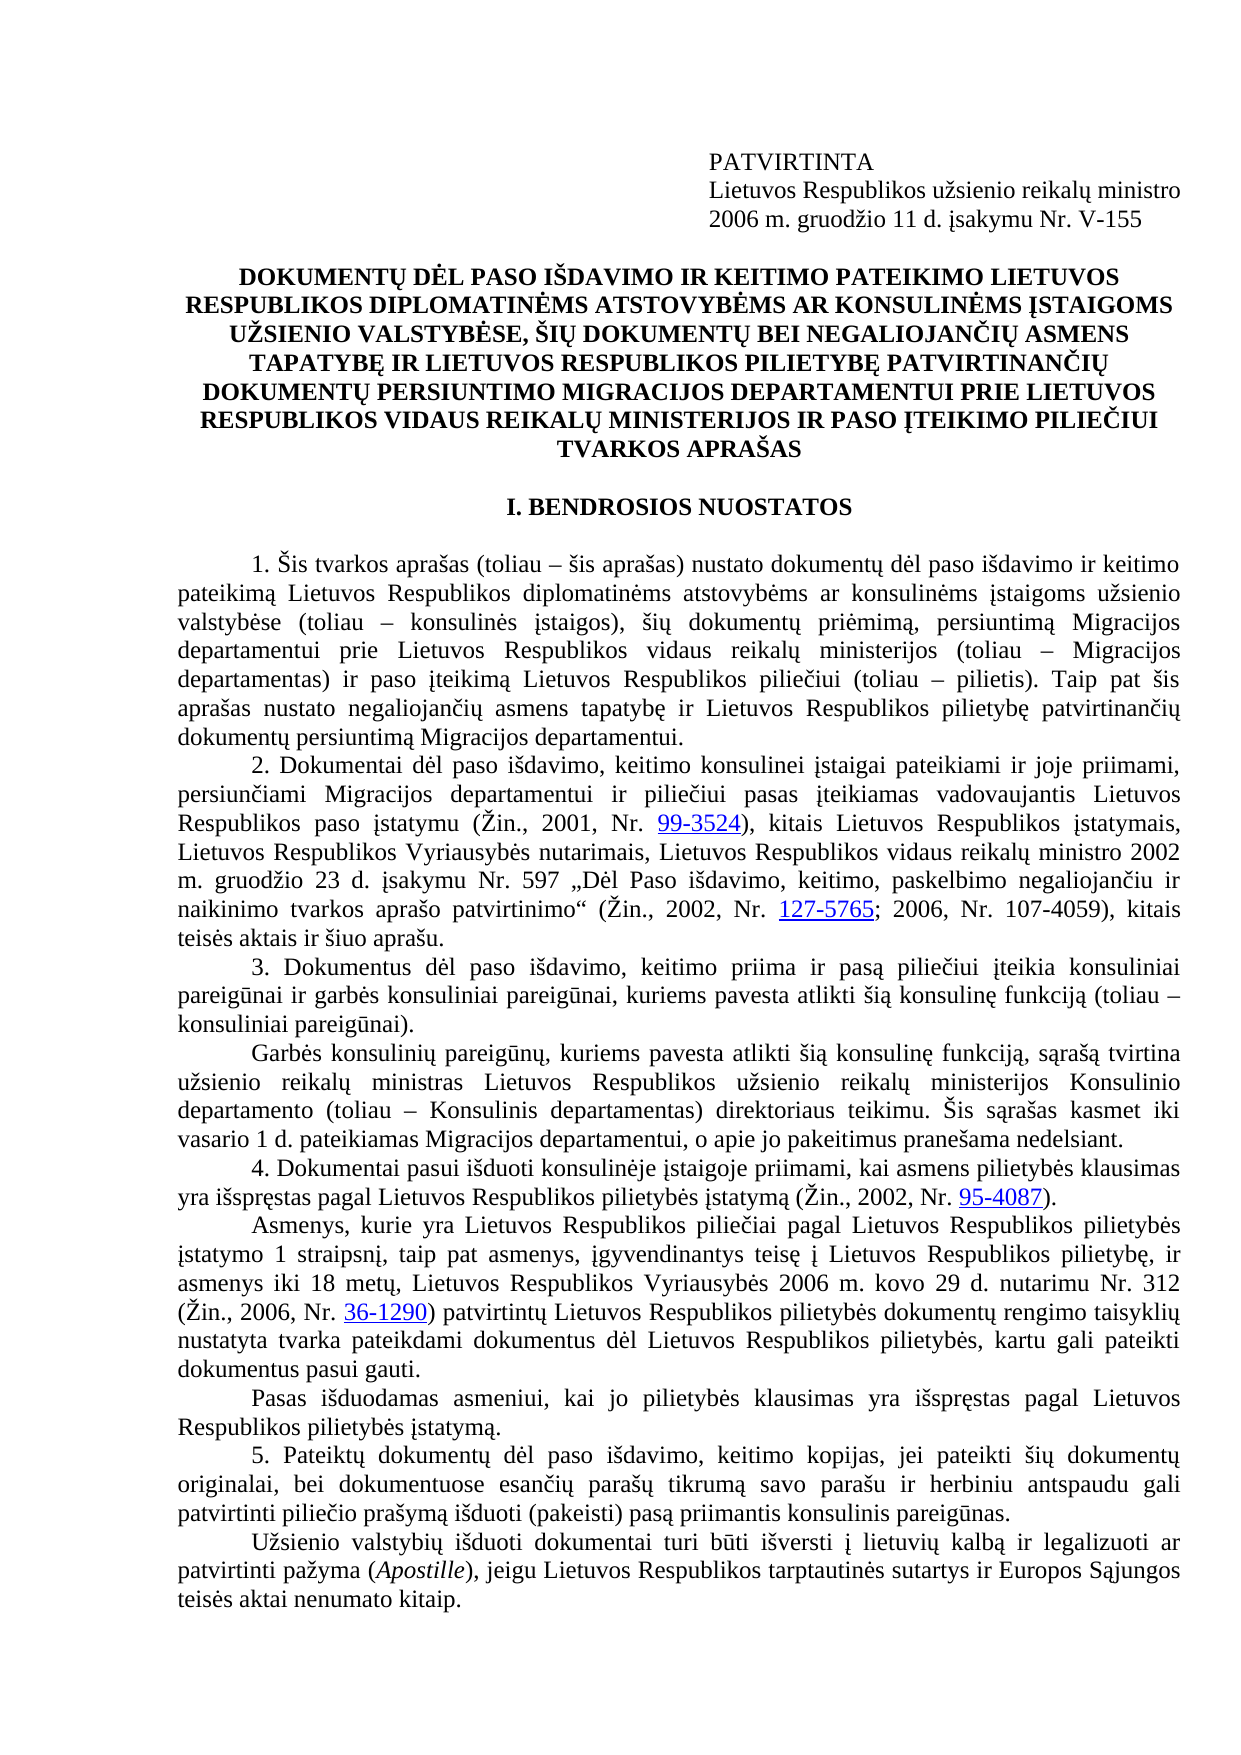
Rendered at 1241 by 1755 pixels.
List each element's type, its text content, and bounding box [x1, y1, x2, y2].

text Asmenys, kurie yra Lietuvos Respublikos piliečiai pagal Lietuvos Respublikos pilietybės įstatymo 1 straipsnį, taip pat asmenys, įgyvendinantys teisę į Lietuvos Respublikos pilietybę, ir asmenys iki 18 metų, Lietuvos Respublikos Vyriausybės 2006 m. kovo 29 d. nutarimu Nr. 312 (Žin., 2006, Nr. 36-1290) patvirtintų Lietuvos Respublikos pilietybės dokumentų rengimo taisyklių nustatyta tvarka pateikdami dokumentus dėl Lietuvos Respublikos pilietybės, kartu gali pateikti dokumentus pasui gauti. [177, 1211, 1181, 1383]
text 1. Šis tvarkos aprašas (toliau – šis aprašas) nustato dokumentų dėl paso išdavimo ir keitimo pateikimą Lietuvos Respublikos diplomatinėms atstovybėms ar konsulinėms įstaigoms užsienio valstybėse (toliau – konsulinės įstaigos), šių dokumentų priėmimą, persiuntimą Migracijos departamentui prie Lietuvos Respublikos vidaus reikalų ministerijos (toliau – Migracijos departamentas) ir paso įteikimą Lietuvos Respublikos piliečiui (toliau – pilietis). Taip pat šis aprašas nustato negaliojančių asmens tapatybę ir Lietuvos Respublikos pilietybę patvirtinančių dokumentų persiuntimą Migracijos departamentui. [177, 549, 1181, 751]
text DOKUMENTŲ DĖL PASO IŠDAVIMO IR KEITIMO PATEIKIMO LIETUVOS RESPUBLIKOS DIPLOMATINĖMS ATSTOVYBĖMS AR KONSULINĖMS ĮSTAIGOMS UŽSIENIO VALSTYBĖSE, ŠIŲ DOKUMENTŲ BEI NEGALIOJANČIŲ ASMENS TAPATYBĘ IR LIETUVOS RESPUBLIKOS PILIETYBĘ PATVIRTINANČIŲ DOKUMENTŲ PERSIUNTIMO MIGRACIJOS DEPARTAMENTUI PRIE LIETUVOS RESPUBLIKOS VIDAUS REIKALŲ MINISTERIJOS IR PASO ĮTEIKIMO PILIEČIUI TVARKOS APRAŠAS [177, 262, 1181, 463]
text 5. Pateiktų dokumentų dėl paso išdavimo, keitimo kopijas, jei pateikti šių dokumentų originalai, bei dokumentuose esančių parašų tikrumą savo parašu ir herbiniu antspaudu gali patvirtinti piliečio prašymą išduoti (pakeisti) pasą priimantis konsulinis pareigūnas. [177, 1441, 1181, 1527]
text 4. Dokumentai pasui išduoti konsulinėje įstaigoje priimami, kai asmens pilietybės klausimas yra išspręstas pagal Lietuvos Respublikos pilietybės įstatymą (Žin., 2002, Nr. 95-4087). [177, 1153, 1181, 1211]
text 3. Dokumentus dėl paso išdavimo, keitimo priima ir pasą piliečiui įteikia konsuliniai pareigūnai ir garbės konsuliniai pareigūnai, kuriems pavesta atlikti šią konsulinę funkciją (toliau – konsuliniai pareigūnai). [177, 952, 1181, 1038]
text 2006 m. gruodžio 11 d. įsakymu Nr. V-155 [177, 204, 1181, 233]
text Garbės konsulinių pareigūnų, kuriems pavesta atlikti šią konsulinę funkciją, sąrašą tvirtina užsienio reikalų ministras Lietuvos Respublikos užsienio reikalų ministerijos Konsulinio departamento (toliau – Konsulinis departamentas) direktoriaus teikimu. Šis sąrašas kasmet iki vasario 1 d. pateikiamas Migracijos departamentui, o apie jo pakeitimus pranešama nedelsiant. [177, 1038, 1181, 1153]
text I. BENDROSIOS NUOSTATOS [177, 492, 1181, 521]
text Lietuvos Respublikos užsienio reikalų ministro [177, 176, 1181, 204]
text Užsienio valstybių išduoti dokumentai turi būti išversti į lietuvių kalbą ir legalizuoti ar patvirtinti pažyma (Apostille), jeigu Lietuvos Respublikos tarptautinės sutartys ir Europos Sąjungos teisės aktai nenumato kitaip. [177, 1527, 1181, 1613]
text PATVIRTINTA [177, 147, 1181, 176]
text 2. Dokumentai dėl paso išdavimo, keitimo konsulinei įstaigai pateikiami ir joje priimami, persiunčiami Migracijos departamentui ir piliečiui pasas įteikiamas vadovaujantis Lietuvos Respublikos paso įstatymu (Žin., 2001, Nr. 99-3524), kitais Lietuvos Respublikos įstatymais, Lietuvos Respublikos Vyriausybės nutarimais, Lietuvos Respublikos vidaus reikalų ministro 2002 m. gruodžio 23 d. įsakymu Nr. 597 „Dėl Paso išdavimo, keitimo, paskelbimo negaliojančiu ir naikinimo tvarkos aprašo patvirtinimo“ (Žin., 2002, Nr. 127-5765; 2006, Nr. 107-4059), kitais teisės aktais ir šiuo aprašu. [177, 751, 1181, 952]
text Pasas išduodamas asmeniui, kai jo pilietybės klausimas yra išspręstas pagal Lietuvos Respublikos pilietybės įstatymą. [177, 1383, 1181, 1441]
